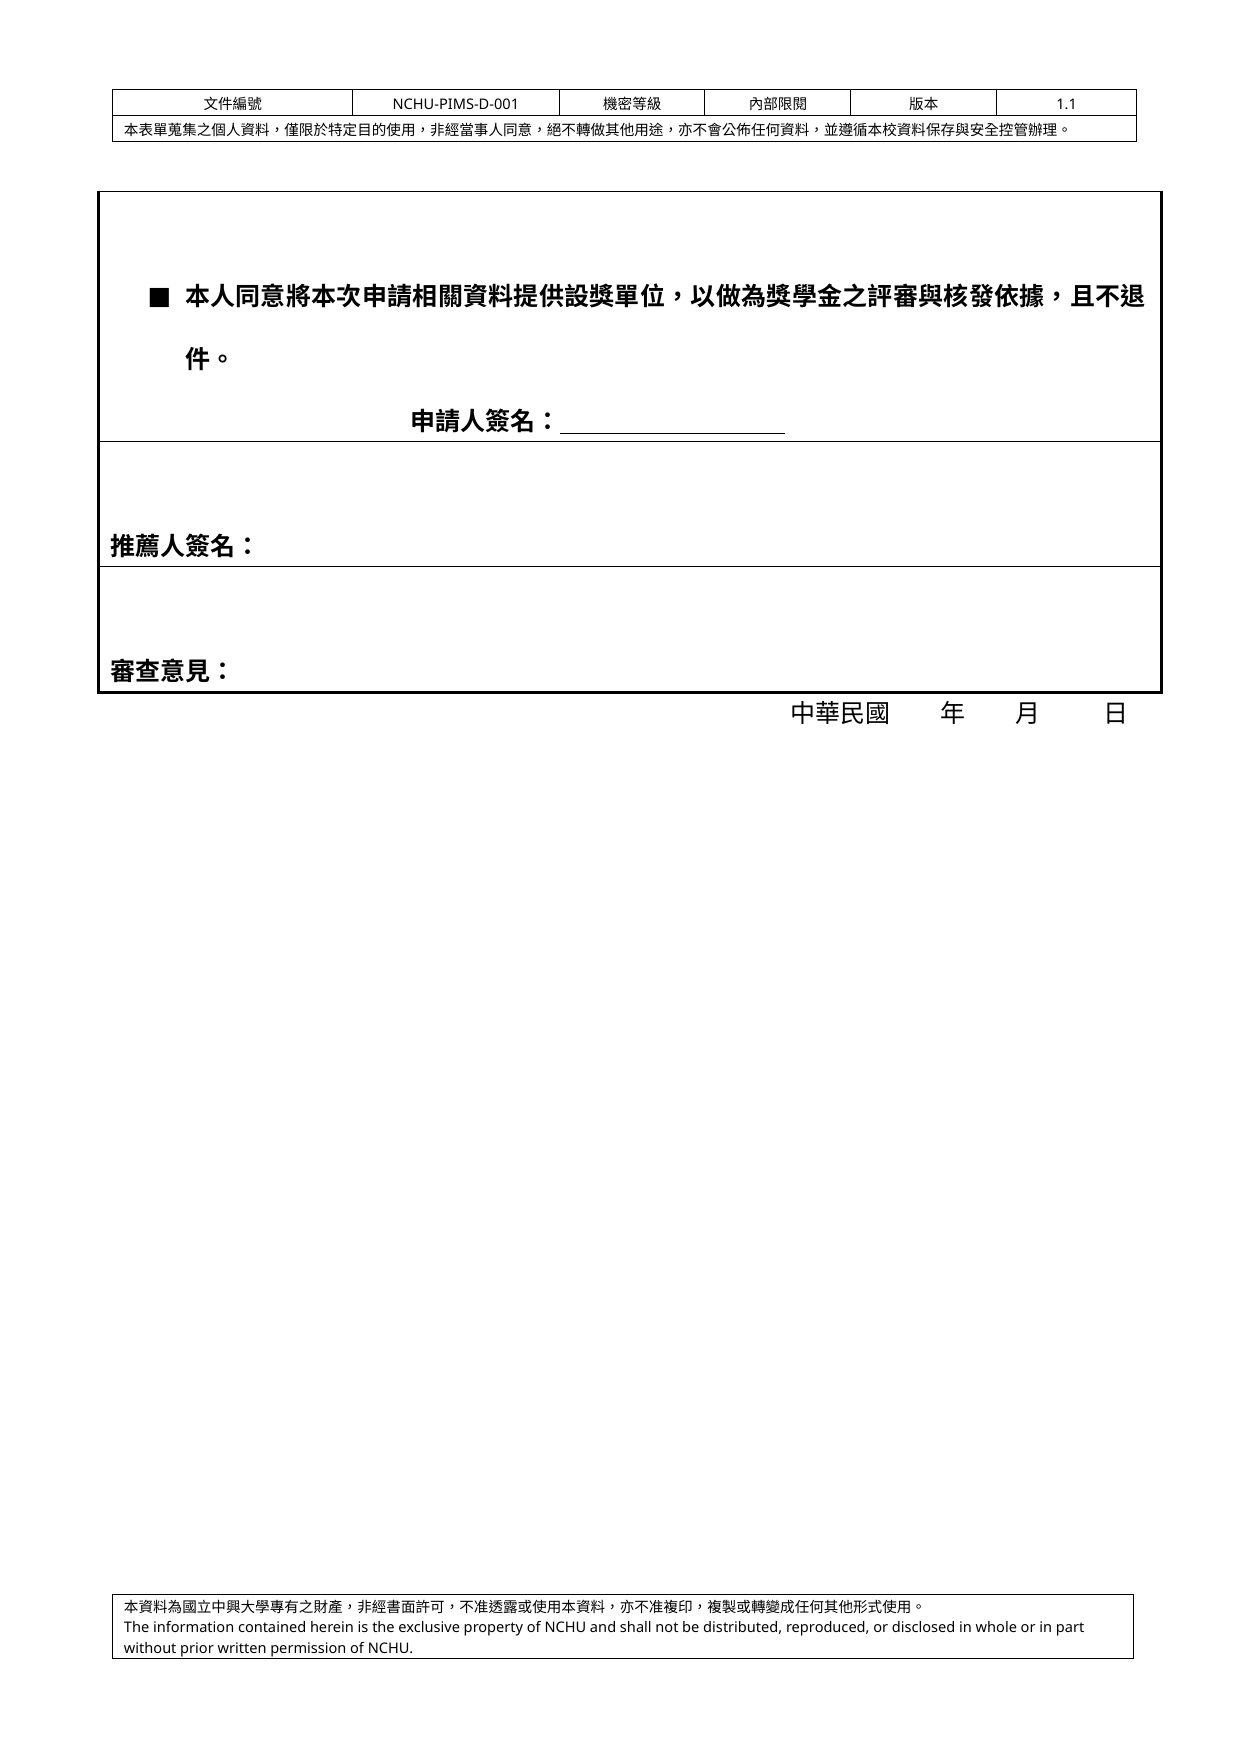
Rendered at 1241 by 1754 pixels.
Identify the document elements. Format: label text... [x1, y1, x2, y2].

table_cell 推薦人簽名： [100, 442, 1160, 566]
table_cell 本人同意將本次申請相關資料提供設獎單位，以做為獎學金之評審與核發依據，且不退件。 申請人簽名： [100, 192, 1160, 441]
table_cell 審查意見： [100, 567, 1160, 691]
text 中華民國 年 月 日 [112, 694, 1128, 730]
